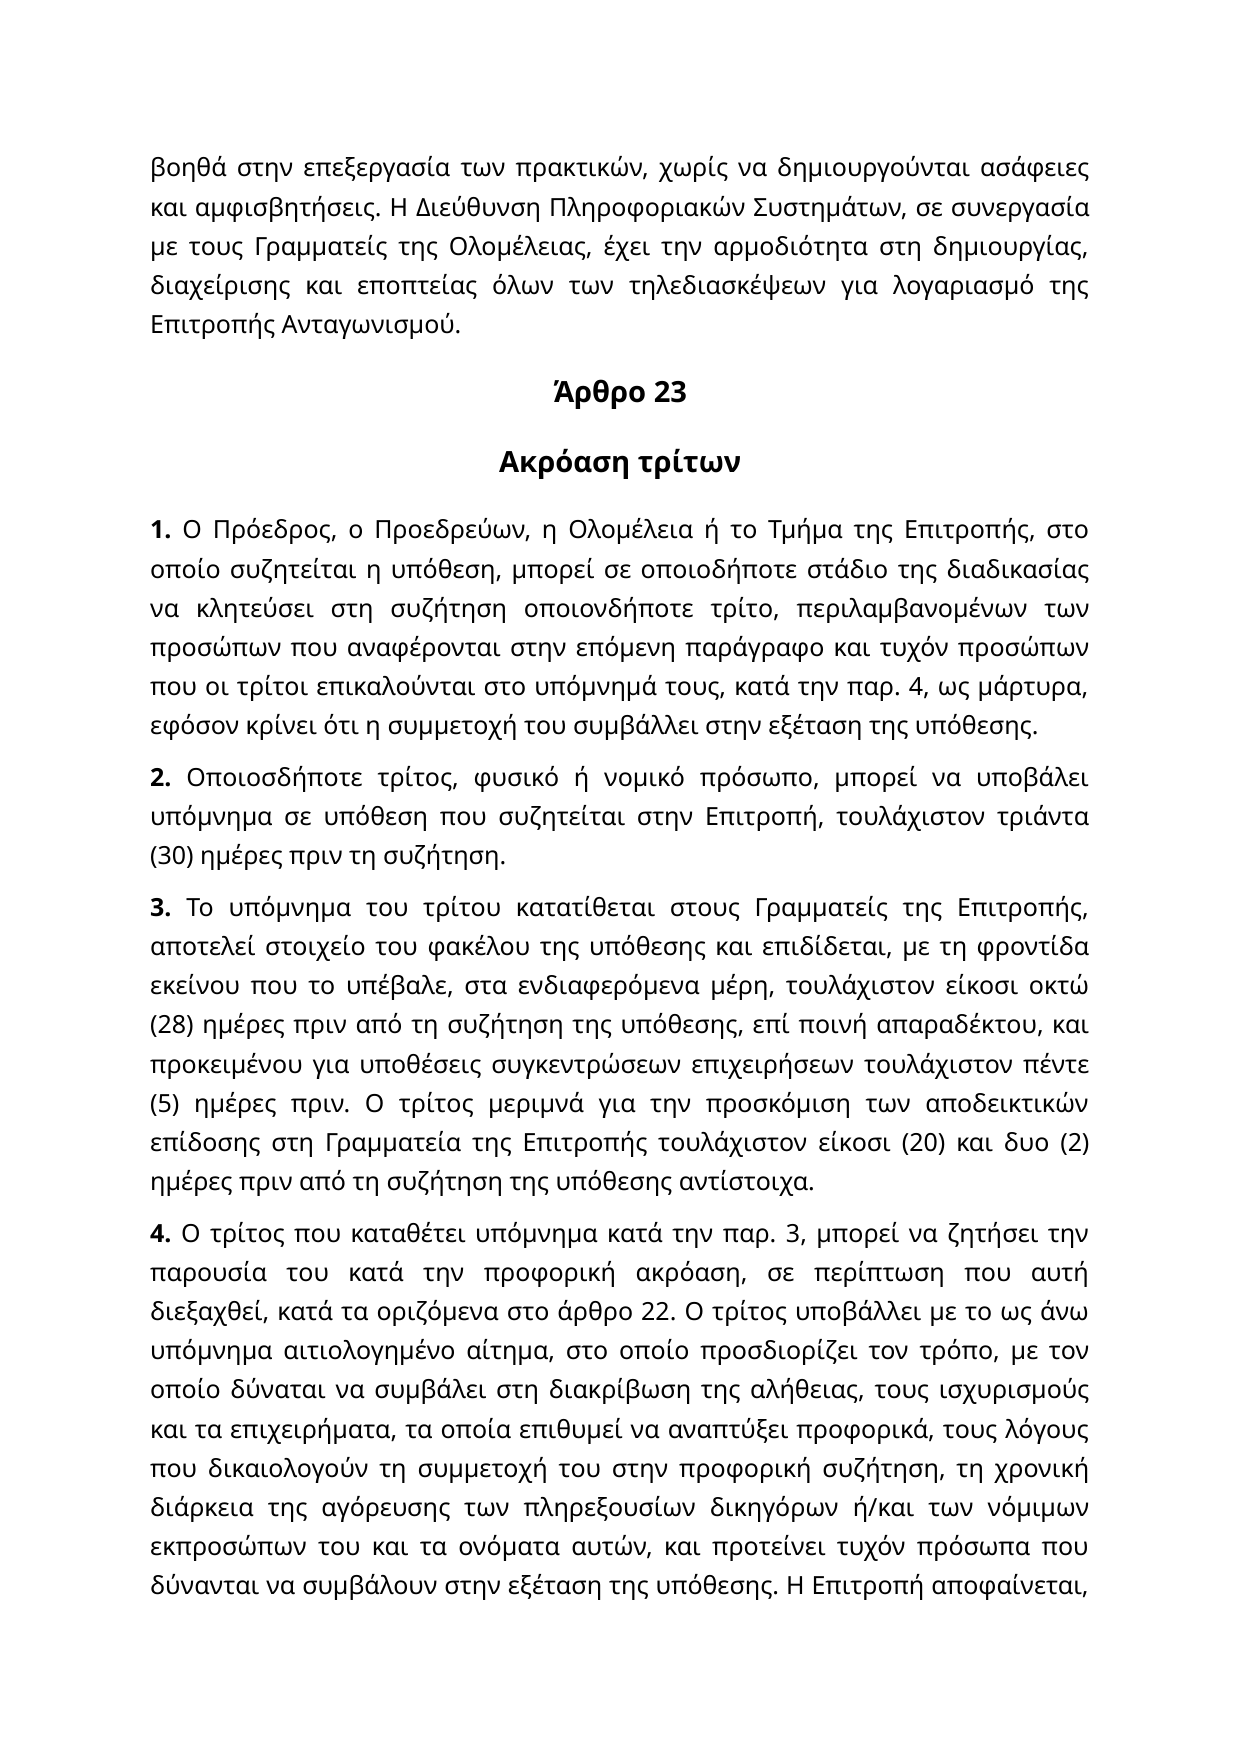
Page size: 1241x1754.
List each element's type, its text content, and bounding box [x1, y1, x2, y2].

subtitle Άρθρο 23 [150, 371, 1090, 411]
subtitle Ακρόαση τρίτων [150, 441, 1090, 481]
text βοηθά στην επεξεργασία των πρακτικών, χωρίς να δημιουργούνται ασάφειες και αμφισβητήσεις. Η Διεύθυνση Πληροφοριακών Συστημάτων, σε συνεργασία με τους Γραμματείς της Ολομέλειας, έχει την αρμοδιότητα στη δημιουργίας, διαχείρισης και εποπτείας όλων των τηλεδιασκέψεων για λογαριασμό της Επιτροπής Ανταγωνισμού. [150, 150, 1090, 341]
text 3. Το υπόμνημα του τρίτου κατατίθεται στους Γραμματείς της Επιτροπής, αποτελεί στοιχείο του φακέλου της υπόθεσης και επιδίδεται, με τη φροντίδα εκείνου που το υπέβαλε, στα ενδιαφερόμενα μέρη, τουλάχιστον είκοσι οκτώ (28) ημέρες πριν από τη συζήτηση της υπόθεσης, επί ποινή απαραδέκτου, και προκειμένου για υποθέσεις συγκεντρώσεων επιχειρήσεων τουλάχιστον πέντε (5) ημέρες πριν. Ο τρίτος μεριμνά για την προσκόμιση των αποδεικτικών επίδοσης στη Γραμματεία της Επιτροπής τουλάχιστον είκοσι (20) και δυο (2) ημέρες πριν από τη συζήτηση της υπόθεσης αντίστοιχα. [150, 889, 1090, 1198]
text 4. Ο τρίτος που καταθέτει υπόμνημα κατά την παρ. 3, μπορεί να ζητήσει την παρουσία του κατά την προφορική ακρόαση, σε περίπτωση που αυτή διεξαχθεί, κατά τα οριζόμενα στο άρθρο 22. Ο τρίτος υποβάλλει με το ως άνω υπόμνημα αιτιολογημένο αίτημα, στο οποίο προσδιορίζει τον τρόπο, με τον οποίο δύναται να συμβάλει στη διακρίβωση της αλήθειας, τους ισχυρισμούς και τα επιχειρήματα, τα οποία επιθυμεί να αναπτύξει προφορικά, τους λόγους που δικαιολογούν τη συμμετοχή του στην προφορική συζήτηση, τη χρονική διάρκεια της αγόρευσης των πληρεξουσίων δικηγόρων ή/και των νόμιμων εκπροσώπων του και τα ονόματα αυτών, και προτείνει τυχόν πρόσωπα που δύνανται να συμβάλουν στην εξέταση της υπόθεσης. Η Επιτροπή αποφαίνεται, [150, 1215, 1090, 1602]
text 1. Ο Πρόεδρος, ο Προεδρεύων, η Ολομέλεια ή το Τμήμα της Επιτροπής, στο οποίο συζητείται η υπόθεση, μπορεί σε οποιοδήποτε στάδιο της διαδικασίας να κλητεύσει στη συζήτηση οποιονδήποτε τρίτο, περιλαμβανομένων των προσώπων που αναφέρονται στην επόμενη παράγραφο και τυχόν προσώπων που οι τρίτοι επικαλούνται στο υπόμνημά τους, κατά την παρ. 4, ως μάρτυρα, εφόσον κρίνει ότι η συμμετοχή του συμβάλλει στην εξέταση της υπόθεσης. [150, 512, 1090, 742]
text 2. Οποιοσδήποτε τρίτος, φυσικό ή νομικό πρόσωπο, μπορεί να υποβάλει υπόμνημα σε υπόθεση που συζητείται στην Επιτροπή, τουλάχιστον τριάντα (30) ημέρες πριν τη συζήτηση. [150, 759, 1090, 872]
